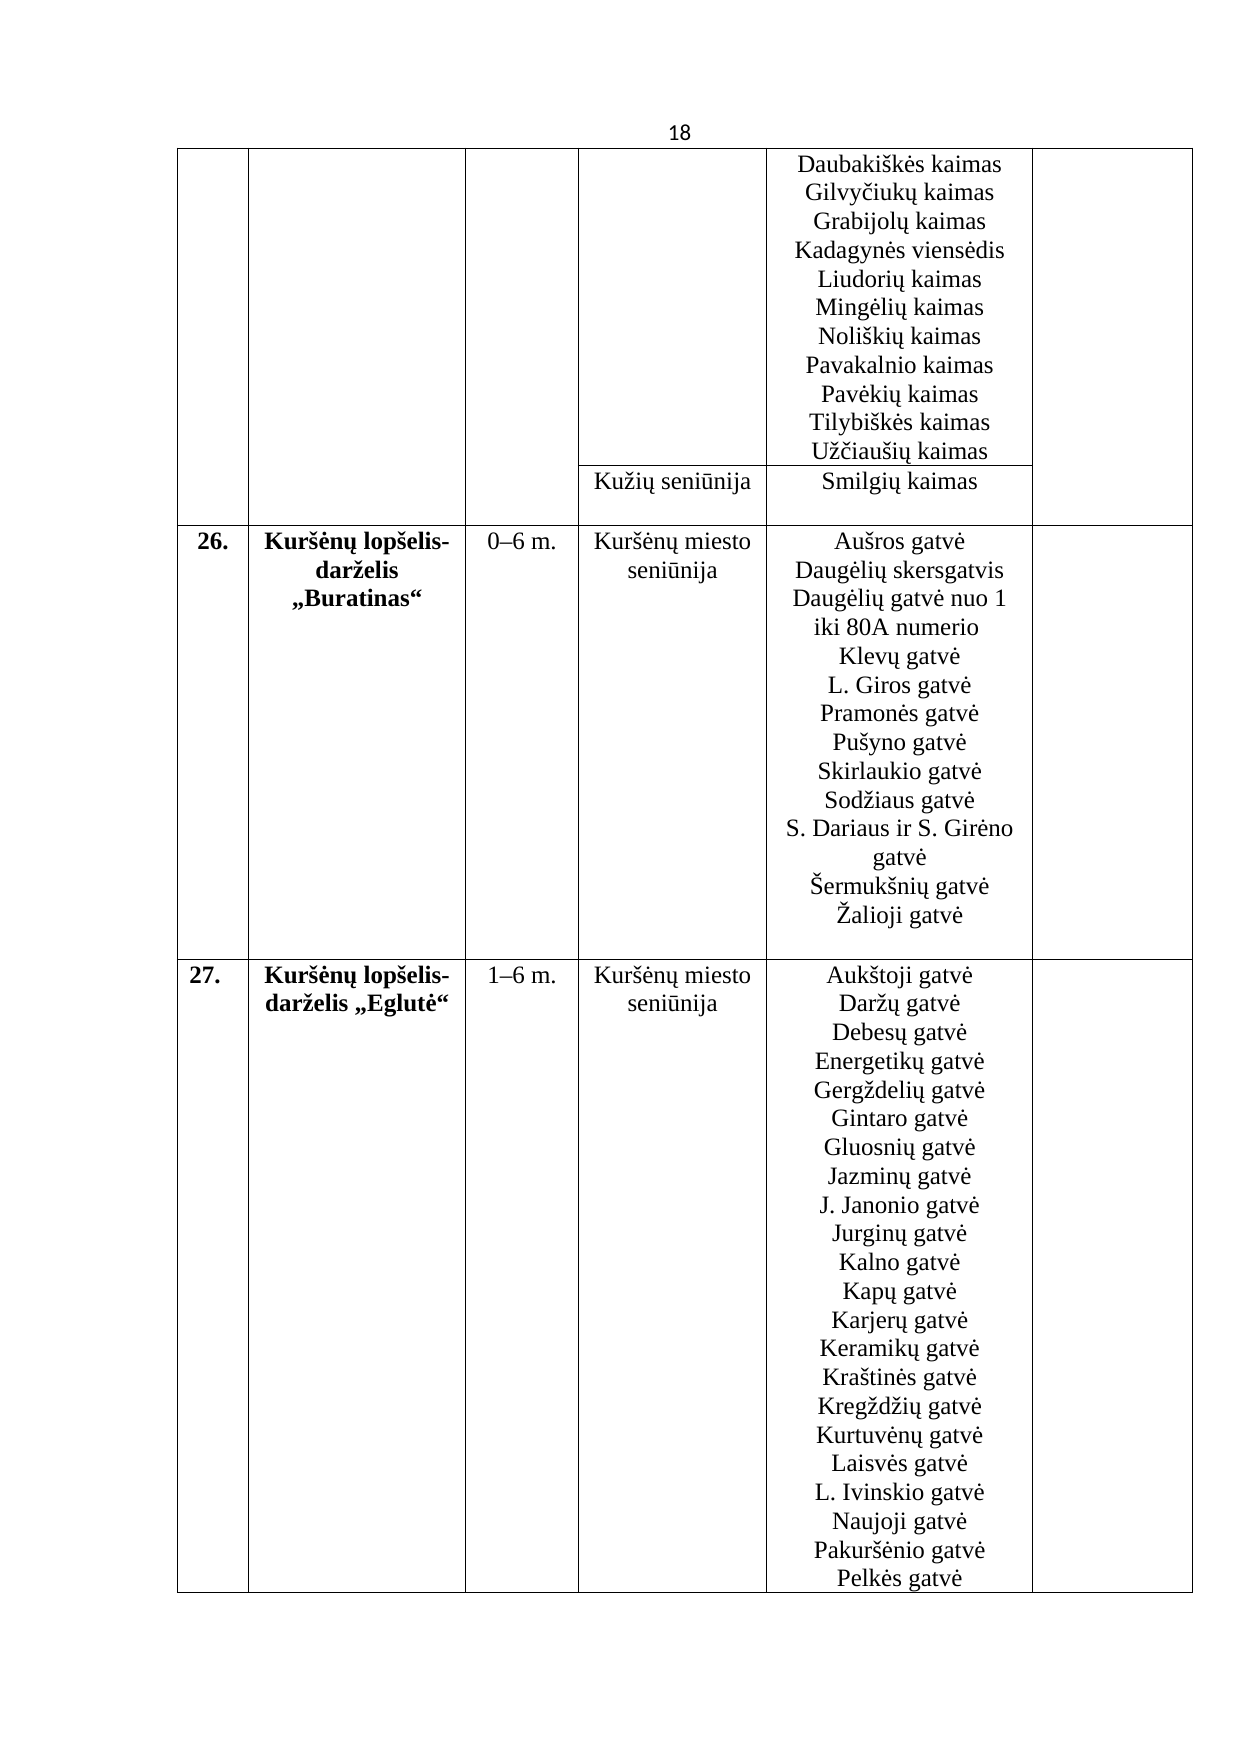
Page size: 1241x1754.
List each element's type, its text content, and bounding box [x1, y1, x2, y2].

table_cell Kuršėnų lopšelis-darželis „Buratinas“ [249, 526, 465, 959]
table_cell [1033, 149, 1192, 525]
table_cell [249, 149, 465, 525]
table_cell [579, 149, 766, 465]
table_cell Kuršėnų lopšelis-darželis „Eglutė“ [249, 960, 465, 1592]
table_cell [1033, 526, 1192, 959]
table_cell Kuršėnų miesto seniūnija [579, 960, 766, 1592]
table_cell Aušros gatvė Daugėlių skersgatvis Daugėlių gatvė nuo 1 iki 80A numerio Klevų gatvė L. Giros gatvė Pramonės gatvė Pušyno gatvė Skirlaukio gatvė Sodžiaus gatvė S. Dariaus ir S. Girėno gatvė Šermukšnių gatvė Žalioji gatvė [767, 526, 1032, 959]
table_cell 26. [178, 526, 248, 959]
table_cell 27. [178, 960, 248, 1592]
table_cell 1–6 m. [466, 960, 578, 1592]
table_cell [178, 149, 248, 525]
table_cell Kuršėnų miesto seniūnija [579, 526, 766, 959]
table_cell [1033, 960, 1192, 1592]
table_cell Kužių seniūnija [579, 466, 766, 525]
table_cell Aukštoji gatvė Daržų gatvė Debesų gatvė Energetikų gatvė Gergždelių gatvė Gintaro gatvė Gluosnių gatvė Jazminų gatvė J. Janonio gatvė Jurginų gatvė Kalno gatvė Kapų gatvė Karjerų gatvė Keramikų gatvė Kraštinės gatvė Kregždžių gatvė Kurtuvėnų gatvė Laisvės gatvė L. Ivinskio gatvė Naujoji gatvė Pakuršėnio gatvė Pelkės gatvė [767, 960, 1032, 1592]
table_cell Daubakiškės kaimas Gilvyčiukų kaimas Grabijolų kaimas Kadagynės viensėdis Liudorių kaimas Mingėlių kaimas Noliškių kaimas Pavakalnio kaimas Pavėkių kaimas Tilybiškės kaimas Užčiaušių kaimas [767, 149, 1032, 465]
table_cell [466, 149, 578, 525]
table_cell 0–6 m. [466, 526, 578, 959]
table_cell Smilgių kaimas [767, 466, 1032, 525]
